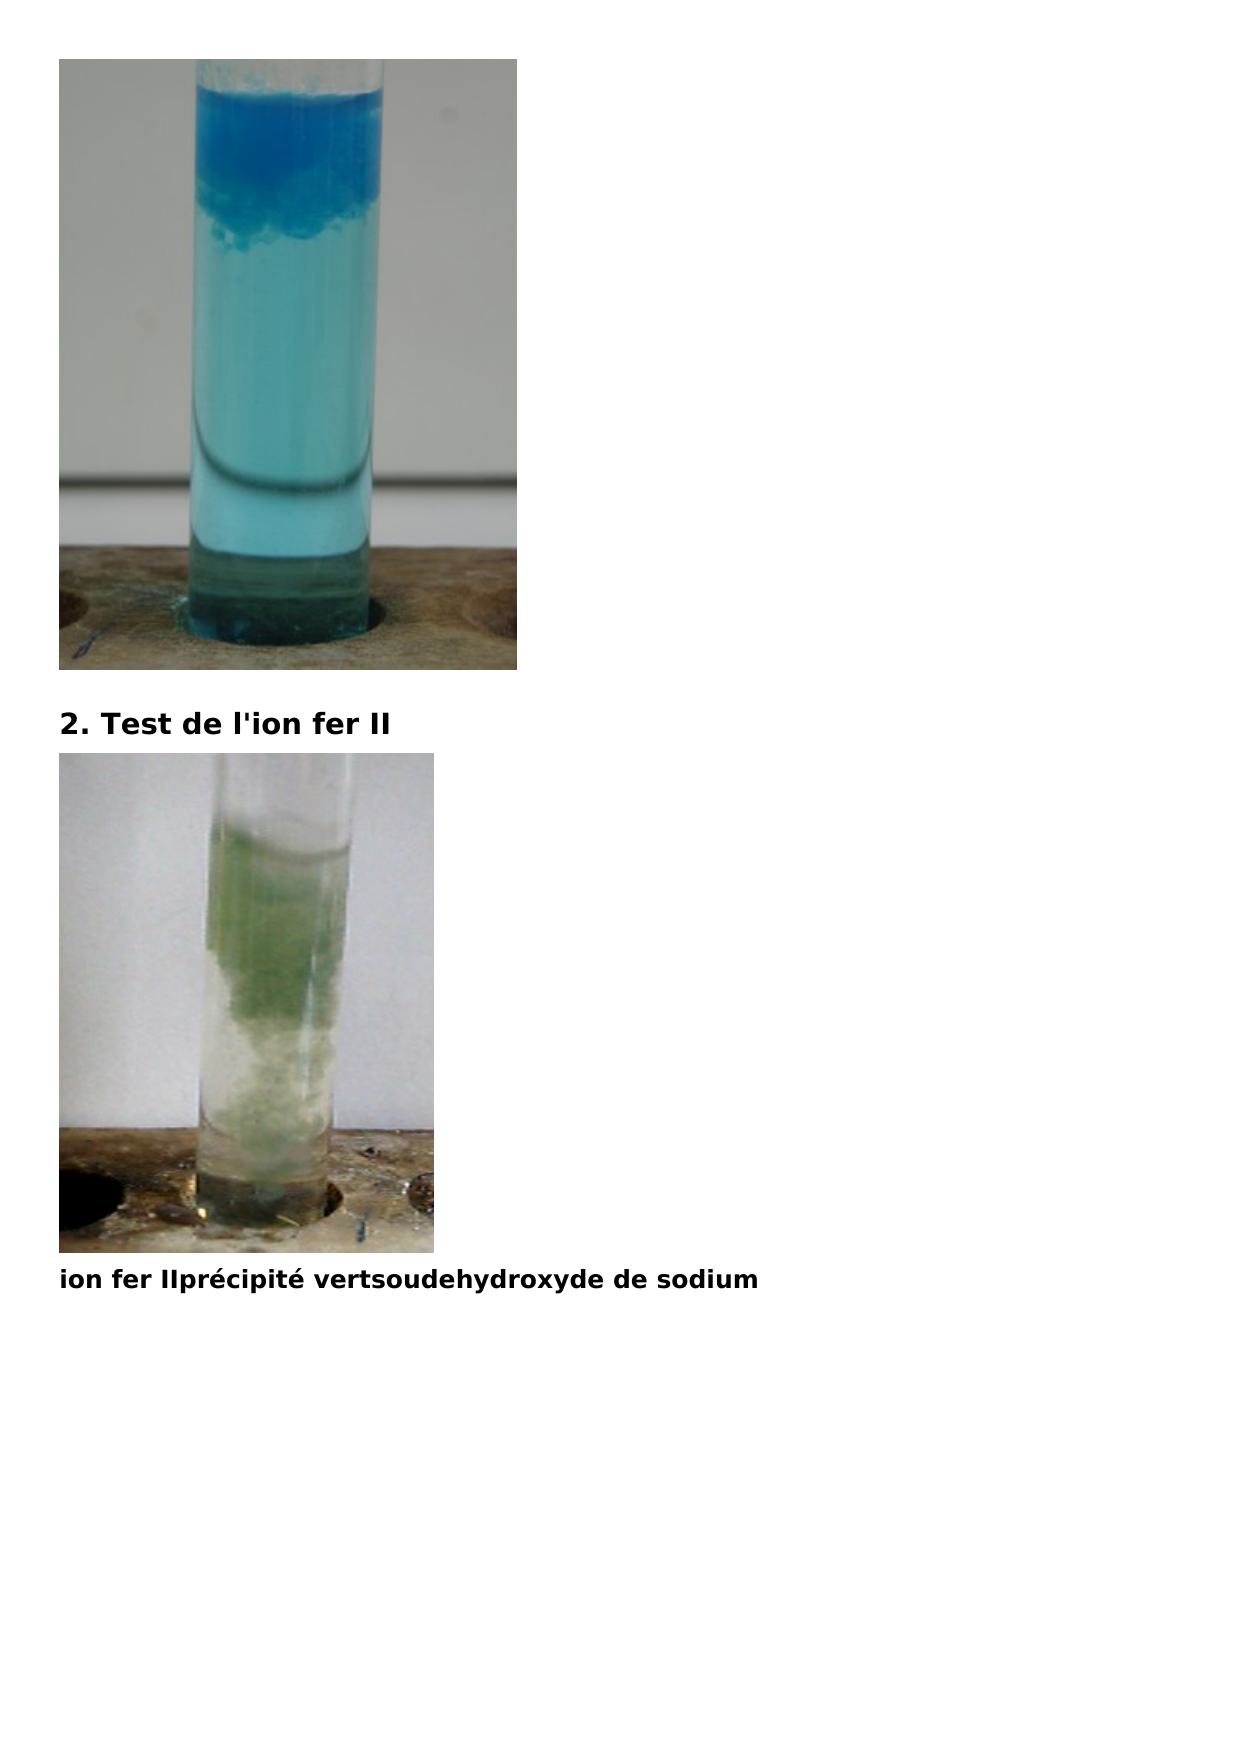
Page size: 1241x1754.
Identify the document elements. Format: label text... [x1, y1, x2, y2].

picture [59, 753, 434, 1253]
picture [59, 59, 517, 670]
subtitle 2. Test de l'ion fer II [59, 707, 1181, 741]
text ion fer IIprécipité vertsoudehydroxyde de sodium [59, 1265, 1181, 1294]
